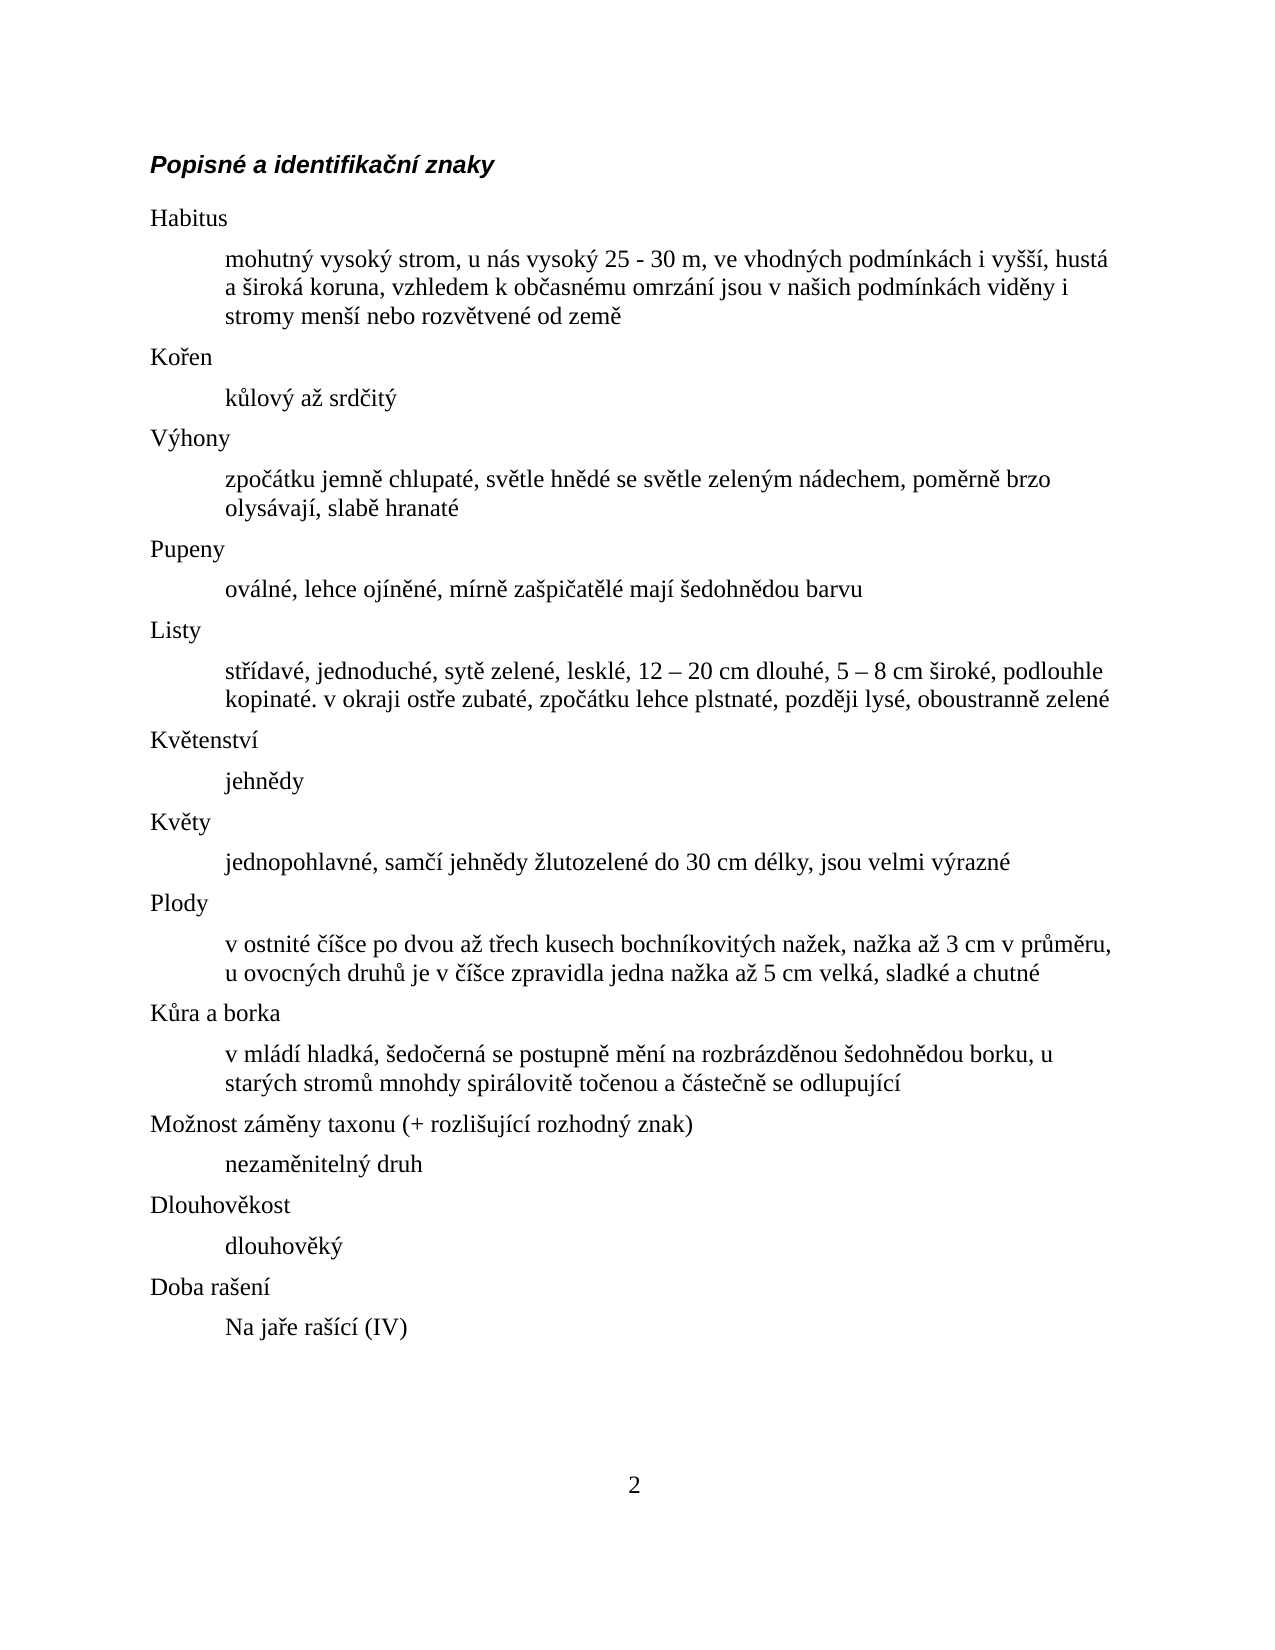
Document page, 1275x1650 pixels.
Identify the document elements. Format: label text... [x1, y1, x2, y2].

text Dlouhověkost [150, 1190, 1125, 1219]
text Květy [150, 807, 1125, 836]
text Výhony [150, 423, 1125, 452]
text Listy [150, 615, 1125, 644]
text Doba rašení [150, 1272, 1125, 1300]
text jehnědy [225, 766, 1125, 795]
text Možnost záměny taxonu (+ rozlišující rozhodný znak) [150, 1109, 1125, 1137]
text nezaměnitelný druh [225, 1149, 1125, 1178]
text v mládí hladká, šedočerná se postupně mění na rozbrázděnou šedohnědou borku, u starých stromů mnohdy spirálovitě točenou a částečně se odlupující [225, 1039, 1125, 1097]
text mohutný vysoký strom, u nás vysoký 25 - 30 m, ve vhodných podmínkách i vyšší, hustá a široká koruna, vzhledem k občasnému omrzání jsou v našich podmínkách viděny i stromy menší nebo rozvětvené od země [225, 244, 1125, 330]
text Plody [150, 888, 1125, 917]
text kůlový až srdčitý [225, 383, 1125, 411]
text Pupeny [150, 534, 1125, 562]
text Květenství [150, 725, 1125, 754]
subtitle Popisné a identifikační znaky [150, 150, 1125, 178]
text oválné, lehce ojíněné, mírně zašpičatělé mají šedohnědou barvu [225, 574, 1125, 603]
text střídavé, jednoduché, sytě zelené, lesklé, 12 – 20 cm dlouhé, 5 – 8 cm široké, podlouhle kopinaté. v okraji ostře zubaté, zpočátku lehce plstnaté, později lysé, oboustranně zelené [225, 656, 1125, 713]
text Kořen [150, 342, 1125, 371]
text Habitus [150, 203, 1125, 232]
text zpočátku jemně chlupaté, světle hnědé se světle zeleným nádechem, poměrně brzo olysávají, slabě hranaté [225, 464, 1125, 522]
text dlouhověký [225, 1231, 1125, 1259]
text jednopohlavné, samčí jehnědy žlutozelené do 30 cm délky, jsou velmi výrazné [225, 847, 1125, 876]
text Na jaře rašící (IV) [225, 1312, 1125, 1341]
text Kůra a borka [150, 998, 1125, 1027]
text v ostnité číšce po dvou až třech kusech bochníkovitých nažek, nažka až 3 cm v průměru, u ovocných druhů je v číšce zpravidla jedna nažka až 5 cm velká, sladké a chutné [225, 929, 1125, 986]
